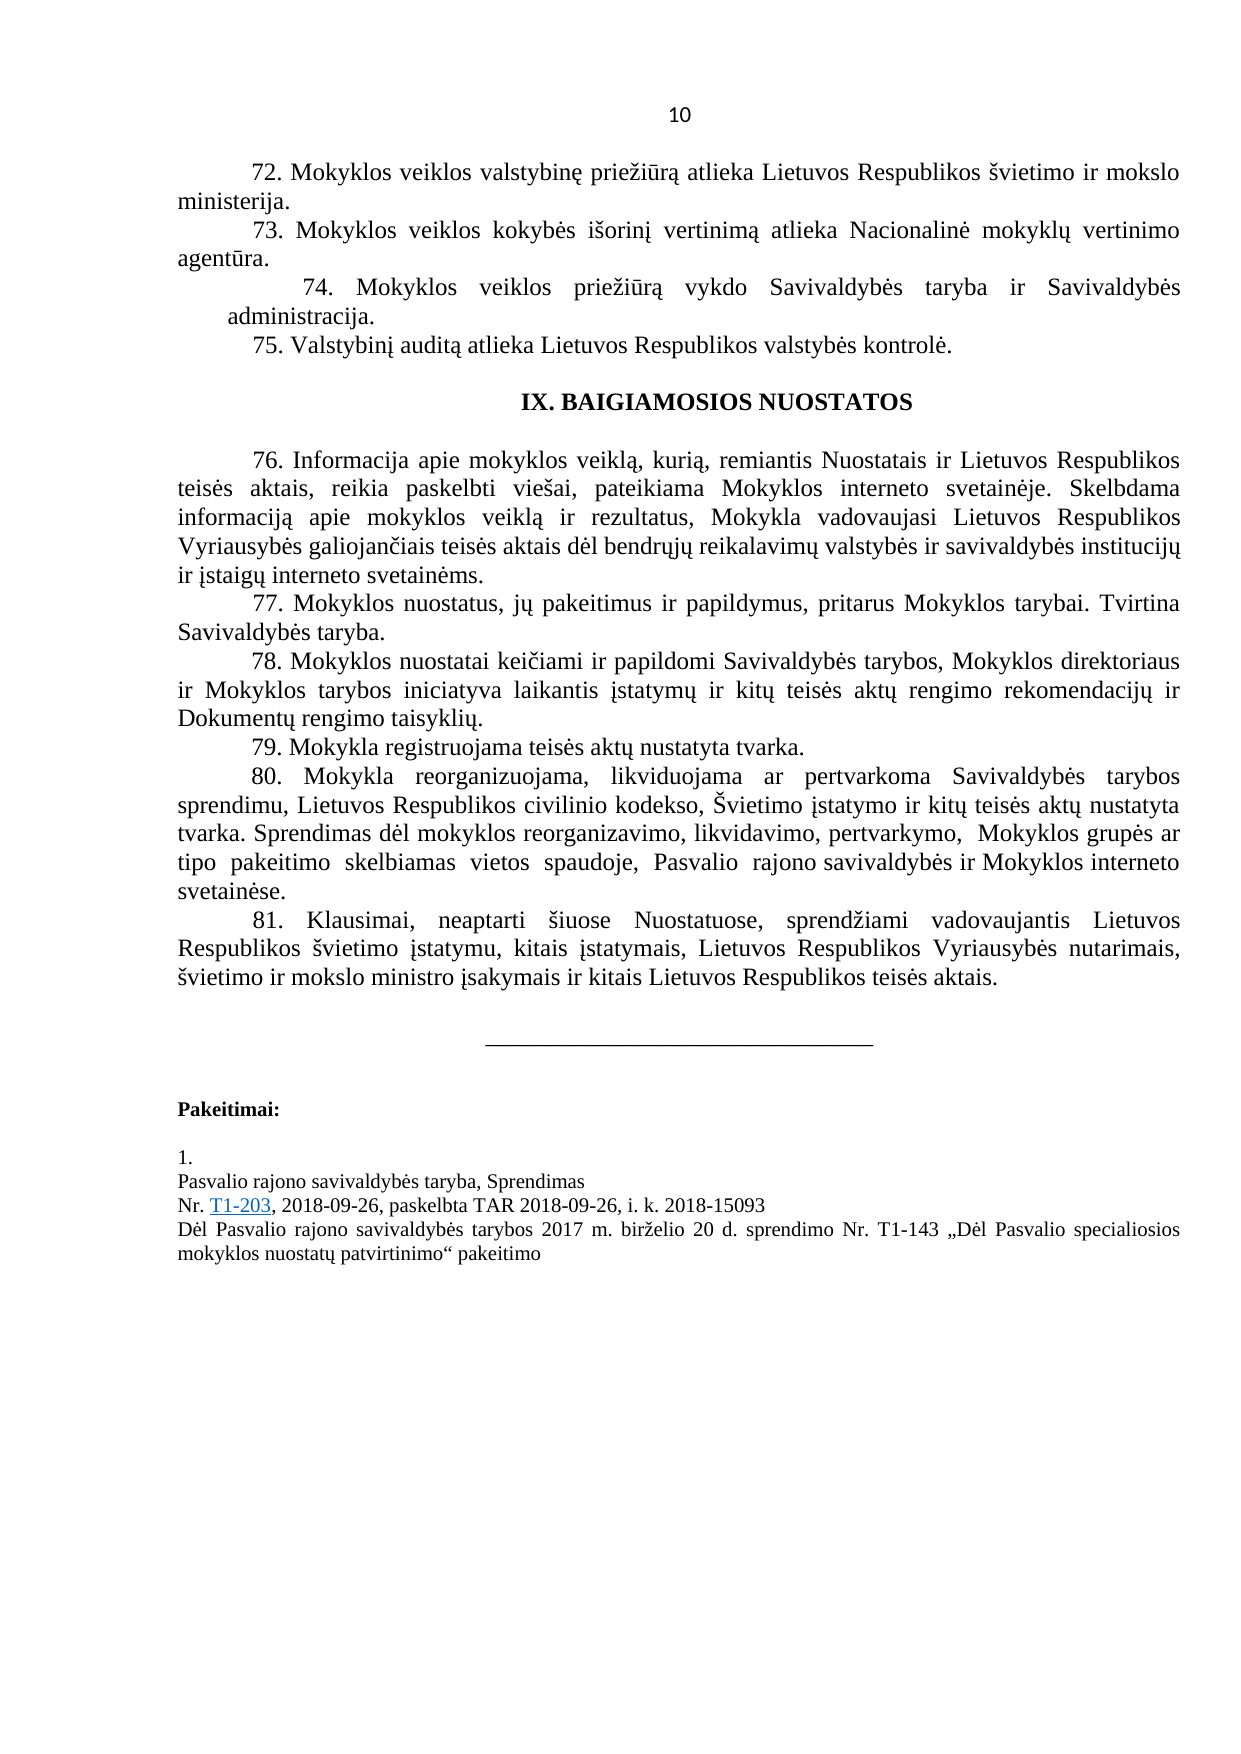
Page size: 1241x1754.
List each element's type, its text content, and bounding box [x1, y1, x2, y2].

text 74. Mokyklos veiklos priežiūrą vykdo Savivaldybės taryba ir Savivaldybės administracija. [227, 272, 1181, 330]
text 73. Mokyklos veiklos kokybės išorinį vertinimą atlieka Nacionalinė mokyklų vertinimo agentūra. [177, 215, 1181, 272]
text 75. Valstybinį auditą atlieka Lietuvos Respublikos valstybės kontrolė. [227, 330, 1181, 358]
text IX. BAIGIAMOSIOS NUOSTATOS [177, 387, 1181, 416]
text 72. Mokyklos veiklos valstybinę priežiūrą atlieka Lietuvos Respublikos švietimo ir mokslo ministerija. [177, 157, 1181, 215]
text 77. Mokyklos nuostatus, jų pakeitimus ir papildymus, pritarus Mokyklos tarybai. Tvirtina Savivaldybės taryba. [177, 588, 1181, 646]
text Dėl Pasvalio rajono savivaldybės tarybos 2017 m. birželio 20 d. sprendimo Nr. T1-143 „Dėl Pasvalio specialiosios mokyklos nuostatų patvirtinimo“ pakeitimo [177, 1217, 1181, 1265]
text 76. Informacija apie mokyklos veiklą, kurią, remiantis Nuostatais ir Lietuvos Respublikos teisės aktais, reikia paskelbti viešai, pateikiama Mokyklos interneto svetainėje. Skelbdama informaciją apie mokyklos veiklą ir rezultatus, Mokykla vadovaujasi Lietuvos Respublikos Vyriausybės galiojančiais teisės aktais dėl bendrųjų reikalavimų valstybės ir savivaldybės institucijų ir įstaigų interneto svetainėms. [177, 445, 1181, 588]
text 79. Mokykla registruojama teisės aktų nustatyta tvarka. [177, 732, 1181, 761]
text Nr. T1-203, 2018-09-26, paskelbta TAR 2018-09-26, i. k. 2018-15093 [177, 1193, 1181, 1217]
text 78. Mokyklos nuostatai keičiami ir papildomi Savivaldybės tarybos, Mokyklos direktoriaus ir Mokyklos tarybos iniciatyva laikantis įstatymų ir kitų teisės aktų rengimo rekomendacijų ir Dokumentų rengimo taisyklių. [177, 646, 1181, 732]
text 1. [177, 1145, 1181, 1169]
text Pakeitimai: [177, 1097, 1181, 1121]
text 81. Klausimai, neaptarti šiuose Nuostatuose, sprendžiami vadovaujantis Lietuvos Respublikos švietimo įstatymu, kitais įstatymais, Lietuvos Respublikos Vyriausybės nutarimais, švietimo ir mokslo ministro įsakymais ir kitais Lietuvos Respublikos teisės aktais. [177, 905, 1181, 991]
text _______________________________ [177, 1020, 1181, 1048]
text Pasvalio rajono savivaldybės taryba, Sprendimas [177, 1169, 1181, 1193]
text 80. Mokykla reorganizuojama, likviduojama ar pertvarkoma Savivaldybės tarybos sprendimu, Lietuvos Respublikos civilinio kodekso, Švietimo įstatymo ir kitų teisės aktų nustatyta tvarka. Sprendimas dėl mokyklos reorganizavimo, likvidavimo, pertvarkymo, Mokyklos grupės ar tipo pakeitimo skelbiamas vietos spaudoje, Pasvalio rajono savivaldybės ir Mokyklos interneto svetainėse. [177, 761, 1181, 905]
